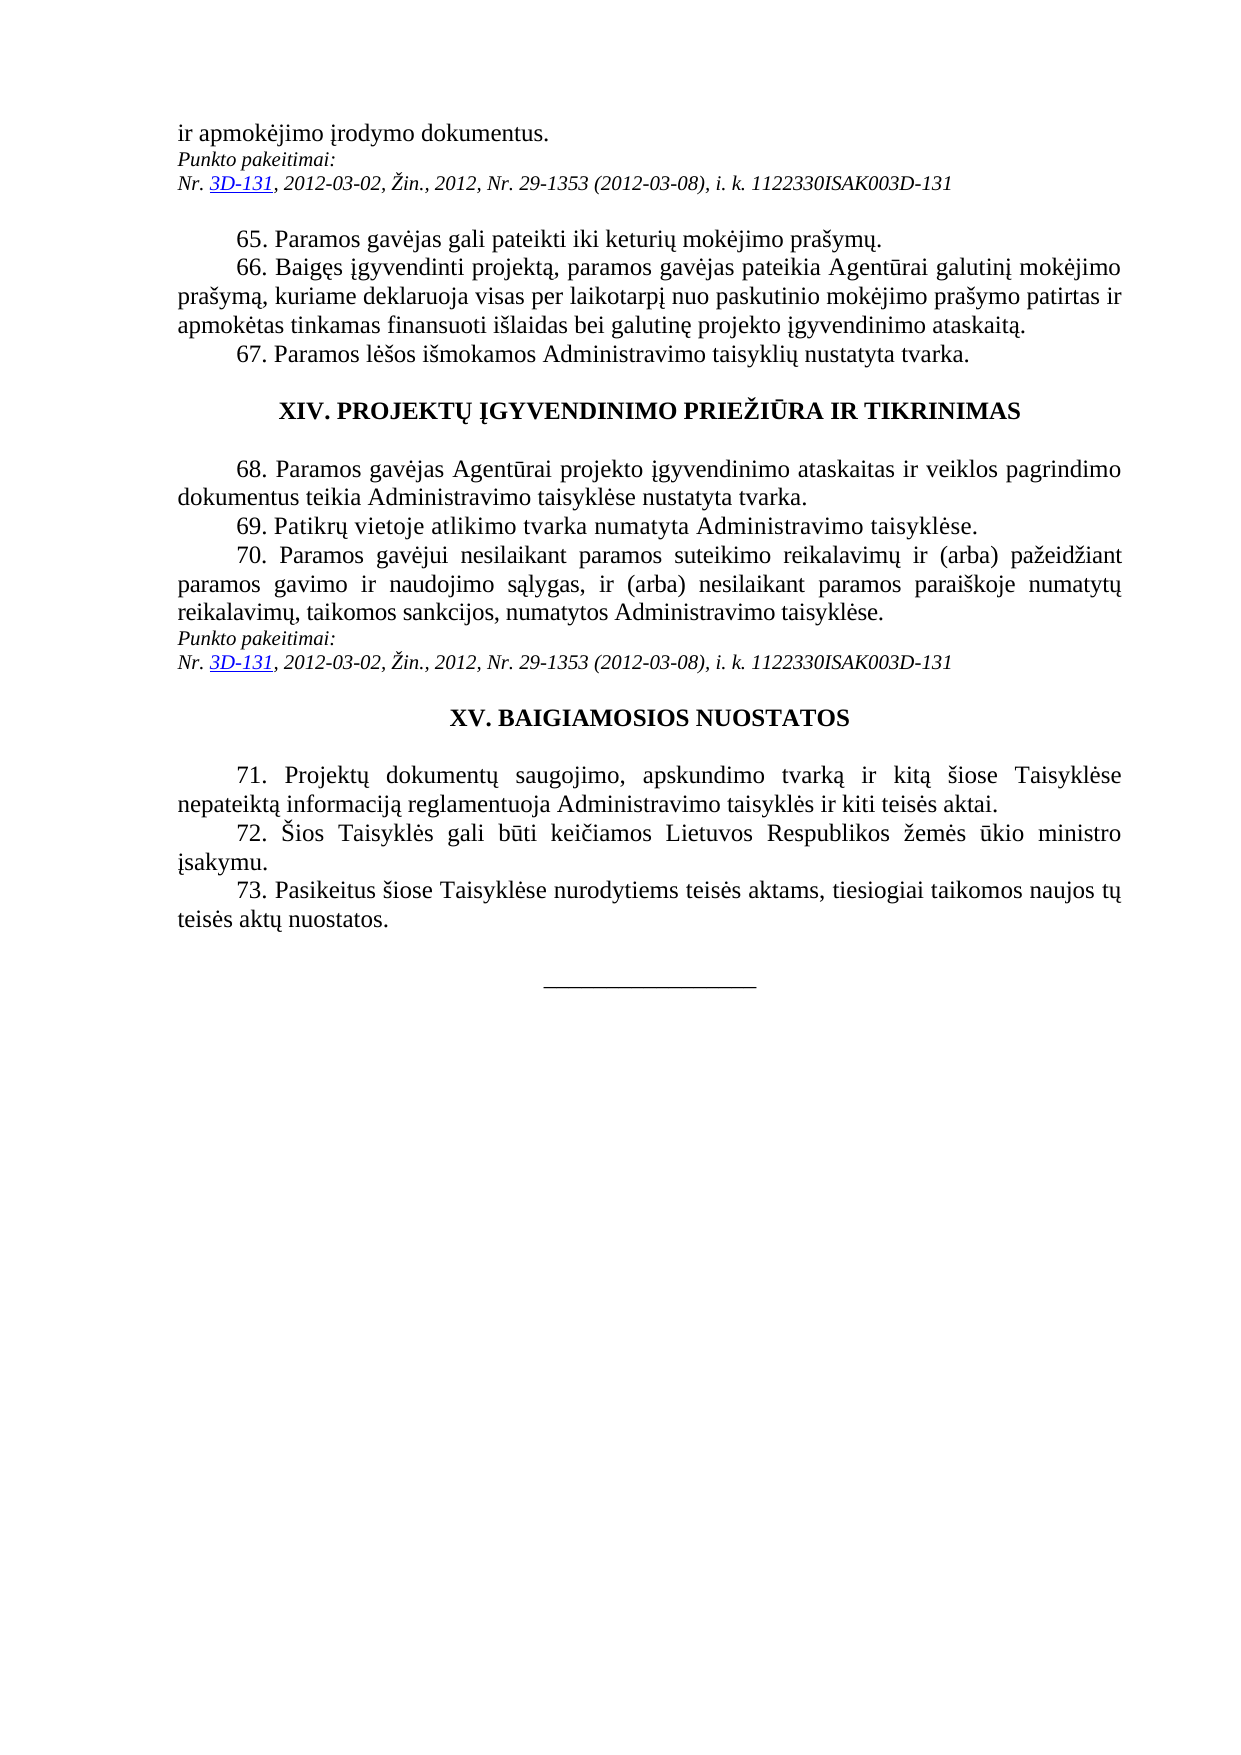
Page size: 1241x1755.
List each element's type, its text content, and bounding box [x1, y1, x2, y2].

text Nr. 3D-131, 2012-03-02, Žin., 2012, Nr. 29-1353 (2012-03-08), i. k. 1122330ISAK003D-131 [177, 650, 1122, 674]
text Nr. 3D-131, 2012-03-02, Žin., 2012, Nr. 29-1353 (2012-03-08), i. k. 1122330ISAK003D-131 [177, 171, 1122, 195]
text XV. BAIGIAMOSIOS NUOSTATOS [177, 703, 1122, 732]
text 71. Projektų dokumentų saugojimo, apskundimo tvarką ir kitą šiose Taisyklėse nepateiktą informaciją reglamentuoja Administravimo taisyklės ir kiti teisės aktai. [177, 761, 1122, 818]
text 66. Baigęs įgyvendinti projektą, paramos gavėjas pateikia Agentūrai galutinį mokėjimo prašymą, kuriame deklaruoja visas per laikotarpį nuo paskutinio mokėjimo prašymo patirtas ir apmokėtas tinkamas finansuoti išlaidas bei galutinę projekto įgyvendinimo ataskaitą. [177, 252, 1122, 339]
text 72. Šios Taisyklės gali būti keičiamos Lietuvos Respublikos žemės ūkio ministro įsakymu. [177, 818, 1122, 876]
text 65. Paramos gavėjas gali pateikti iki keturių mokėjimo prašymų. [177, 224, 1122, 252]
text 67. Paramos lėšos išmokamos Administravimo taisyklių nustatyta tvarka. [177, 339, 1122, 367]
text ir apmokėjimo įrodymo dokumentus. [177, 118, 1122, 147]
text 69. Patikrų vietoje atlikimo tvarka numatyta Administravimo taisyklėse. [177, 511, 1122, 540]
text 70. Paramos gavėjui nesilaikant paramos suteikimo reikalavimų ir (arba) pažeidžiant paramos gavimo ir naudojimo sąlygas, ir (arba) nesilaikant paramos paraiškoje numatytų reikalavimų, taikomos sankcijos, numatytos Administravimo taisyklėse. [177, 540, 1122, 626]
text Punkto pakeitimai: [177, 147, 1122, 171]
text 73. Pasikeitus šiose Taisyklėse nurodytiems teisės aktams, tiesiogiai taikomos naujos tų teisės aktų nuostatos. [177, 876, 1122, 933]
text XIV. PROJEKTŲ ĮGYVENDINIMO PRIEŽIŪRA IR TIKRINIMAS [177, 396, 1122, 425]
text 68. Paramos gavėjas Agentūrai projekto įgyvendinimo ataskaitas ir veiklos pagrindimo dokumentus teikia Administravimo taisyklėse nustatyta tvarka. [177, 454, 1122, 511]
text Punkto pakeitimai: [177, 626, 1122, 650]
text _________________ [177, 962, 1122, 991]
